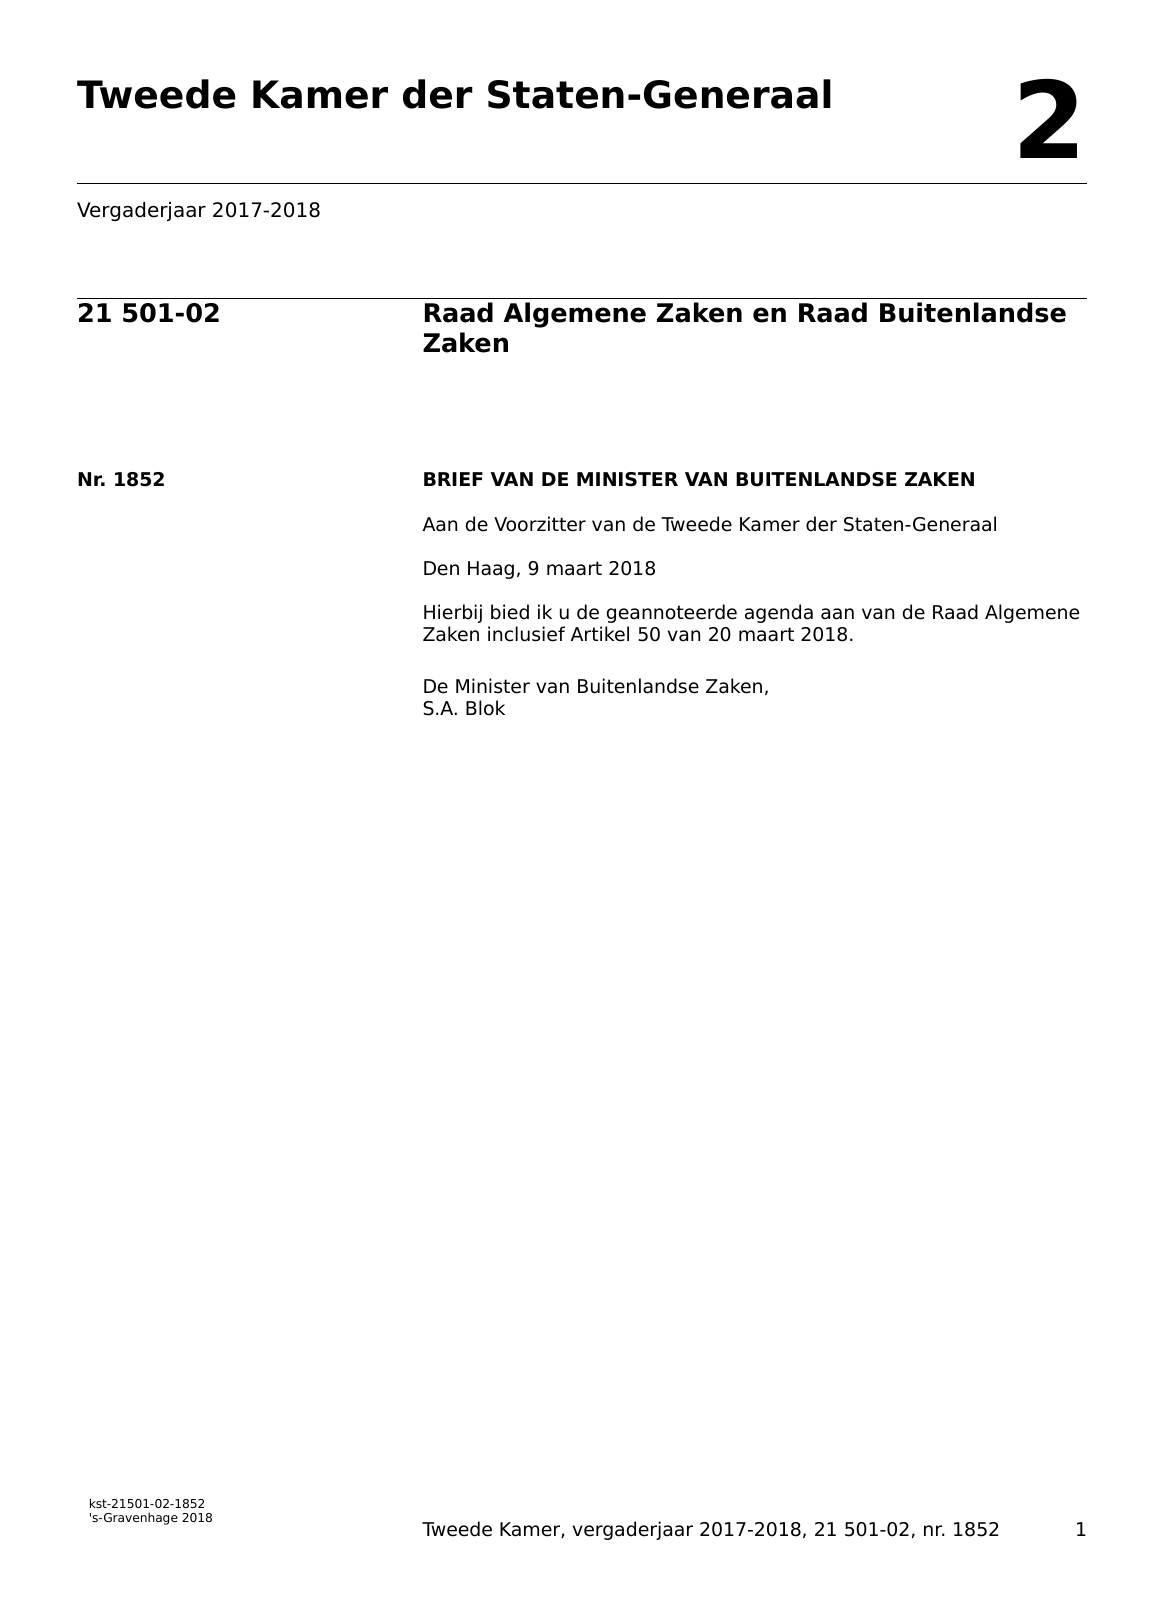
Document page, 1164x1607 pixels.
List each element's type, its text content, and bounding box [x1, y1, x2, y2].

subtitle Nr. 1852 BRIEF VAN DE MINISTER VAN BUITENLANDSE ZAKEN [77, 469, 1087, 491]
text 's-Gravenhage 2018 [88, 1511, 323, 1525]
table_cell Vergaderjaar 2017-2018 [77, 184, 1087, 298]
text Hierbij bied ik u de geannoteerde agenda aan van de Raad Algemene Zaken inclusief Artikel 50 van 20 maart 2018. [422, 602, 1087, 646]
text kst-21501-02-1852 [88, 1497, 323, 1511]
text Den Haag, 9 maart 2018 [422, 558, 1087, 580]
table_header Tweede Kamer der Staten-Generaal [77, 59, 886, 183]
subtitle 21 501-02 Raad Algemene Zaken en Raad Buitenlandse Zaken [77, 299, 1087, 358]
text Aan de Voorzitter van de Tweede Kamer der Staten-Generaal [422, 513, 1087, 536]
table_header 2 [886, 59, 1087, 183]
text De Minister van Buitenlandse Zaken, S.A. Blok [422, 676, 1087, 720]
